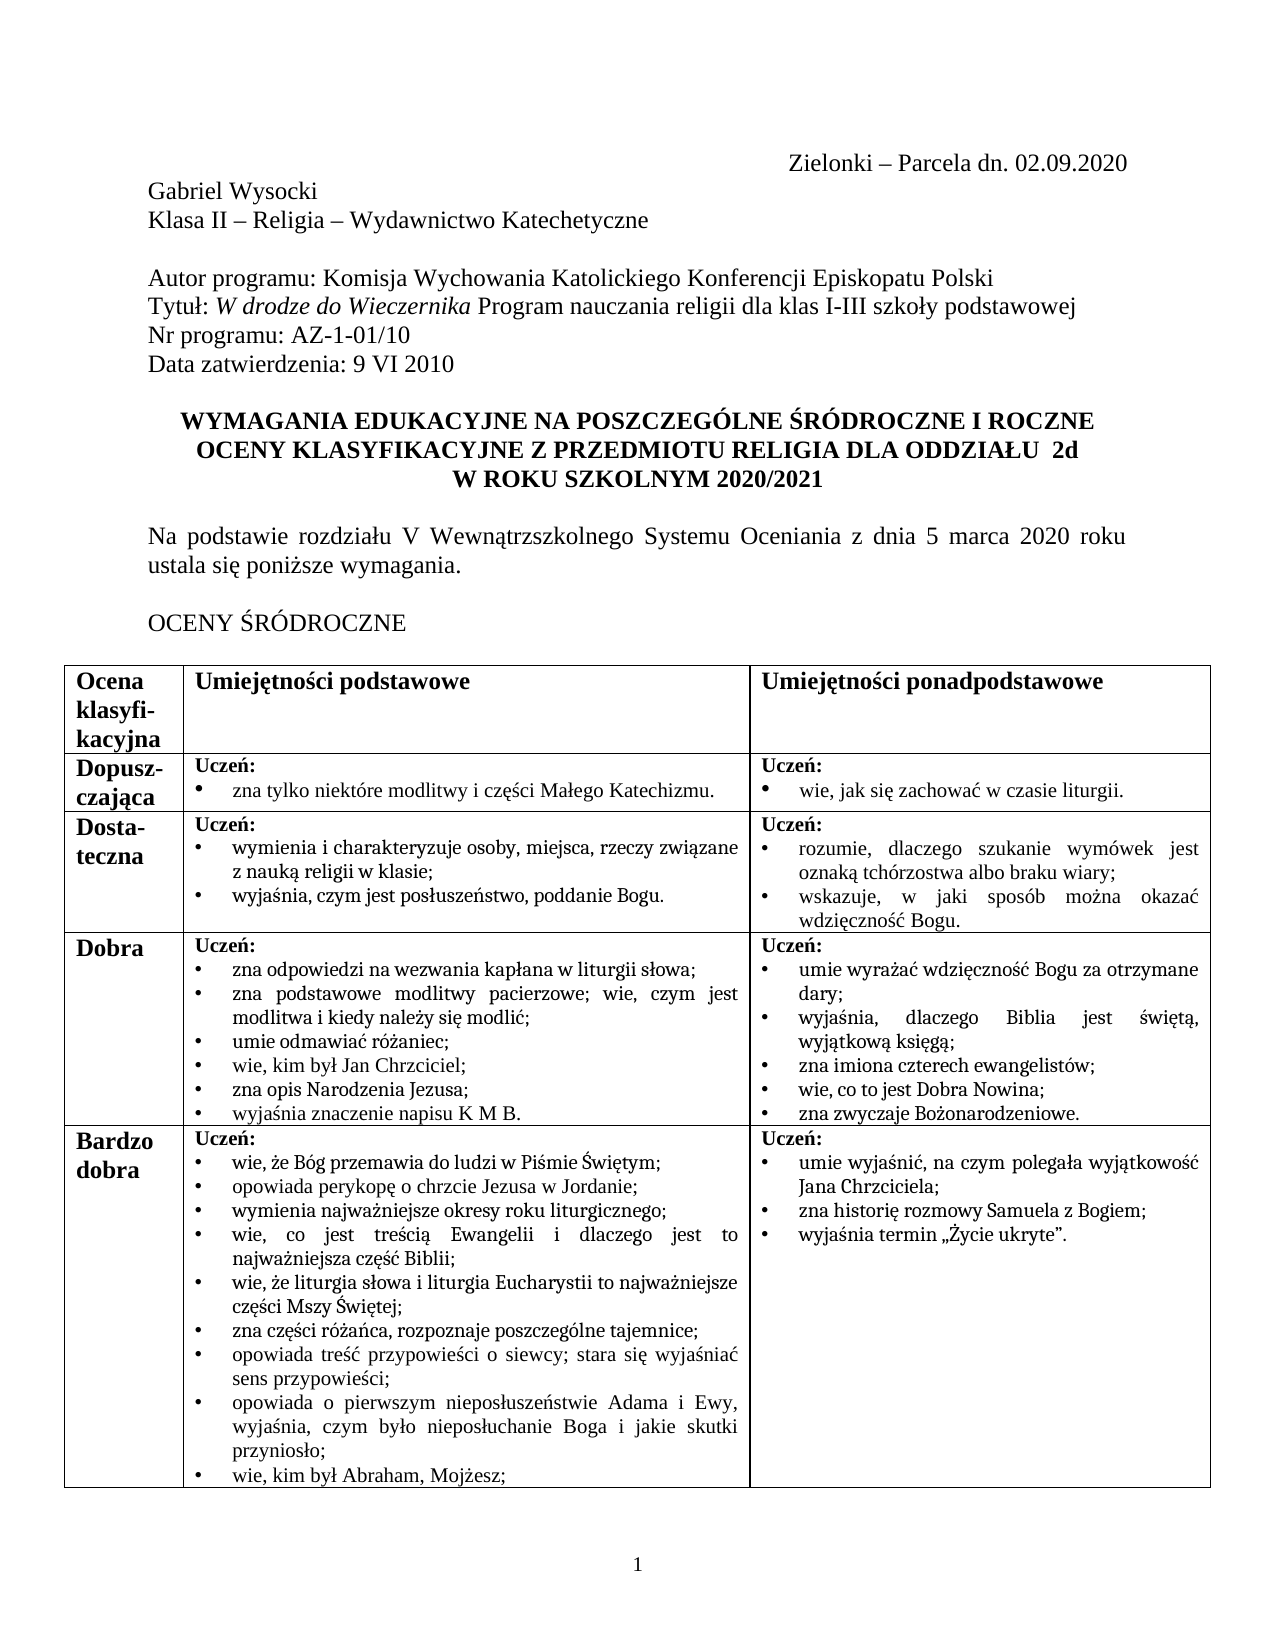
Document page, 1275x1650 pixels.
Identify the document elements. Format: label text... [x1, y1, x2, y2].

text Nr programu: AZ-1-01/10 [148, 320, 1127, 349]
text WYMAGANIA EDUKACYJNE NA POSZCZEGÓLNE ŚRÓDROCZNE I ROCZNE [148, 406, 1127, 435]
table_cell Uczeń: zna odpowiedzi na wezwania kapłana w liturgii słowa; zna podstawowe modlitwy pacierzowe; wie, czym jest modlitwa i kiedy należy się modlić; umie odmawiać różaniec; wie, kim był Jan Chrzciciel; zna opis Narodzenia Jezusa; wyjaśnia znaczenie napisu K M B. [184, 933, 749, 1125]
table_header Ocena klasyfi-kacyjna [65, 666, 183, 752]
text Tytuł: W drodze do Wieczernika Program nauczania religii dla klas I-III szkoły podstawowej [148, 291, 1127, 320]
text OCENY KLASYFIKACYJNE Z PRZEDMIOTU RELIGIA DLA ODDZIAŁU 2d [148, 435, 1127, 464]
text Gabriel Wysocki [148, 176, 1127, 205]
text Zielonki – Parcela dn. 02.09.2020 [148, 148, 1127, 176]
table_cell Uczeń: rozumie, dlaczego szukanie wymówek jest oznaką tchórzostwa albo braku wiary; wskazuje, w jaki sposób można okazać wdzięczność Bogu. [751, 812, 1210, 932]
text Data zatwierdzenia: 9 VI 2010 [148, 349, 1127, 378]
table_cell Uczeń: umie wyrażać wdzięczność Bogu za otrzymane dary; wyjaśnia, dlaczego Biblia jest świętą, wyjątkową księgą; zna imiona czterech ewangelistów; wie, co to jest Dobra Nowina; zna zwyczaje Bożonarodzeniowe. [751, 933, 1210, 1125]
table_cell Uczeń: wie, że Bóg przemawia do ludzi w Piśmie Świętym; opowiada perykopę o chrzcie Jezusa w Jordanie; wymienia najważniejsze okresy roku liturgicznego; wie, co jest treścią Ewangelii i dlaczego jest to najważniejsza część Biblii; wie, że liturgia słowa i liturgia Eucharystii to najważniejsze części Mszy Świętej; zna części różańca, rozpoznaje poszczególne tajemnice; opowiada treść przypowieści o siewcy; stara się wyjaśniać sens przypowieści; opowiada o pierwszym nieposłuszeństwie Adama i Ewy, wyjaśnia, czym było nieposłuchanie Boga i jakie skutki przyniosło; wie, kim był Abraham, Mojżesz; zna sens Adwentu; wymienia symbole adwentowe; wyjaśnia znaczenie roratki i wieńca adwentowego; wie, czym było Nawiedzenie Maryi zna wydarzenia zapisane w Ewangelii, w których brał udział św. Józef; zna ewangeliczny opis pokłonu mędrców; zna ewangeliczny opis ofiarowania Jezusa w świątyni; zna modlitwę Anioł Pański; potrafi opowiedzieć scenę zwiastowania. [184, 1126, 749, 1487]
table_cell Bardzo dobra [65, 1126, 183, 1487]
table_cell Dosta-teczna [65, 812, 183, 932]
text Na podstawie rozdziału V Wewnątrzszkolnego Systemu Oceniania z dnia 5 marca 2020 roku ustala się poniższe wymagania. [148, 521, 1127, 579]
table_cell Uczeń: wie, jak się zachować w czasie liturgii. [751, 754, 1210, 811]
text OCENY ŚRÓDROCZNE [148, 608, 1127, 636]
table_header Umiejętności ponadpodstawowe [751, 666, 1210, 752]
table_cell Dobra [65, 933, 183, 1125]
table_cell Uczeń: umie wyjaśnić, na czym polegała wyjątkowość Jana Chrzciciela; zna historię rozmowy Samuela z Bogiem; wyjaśnia termin „Życie ukryte”. [751, 1126, 1210, 1487]
text Klasa II – Religia – Wydawnictwo Katechetyczne [148, 205, 1127, 234]
table_header Umiejętności podstawowe [184, 666, 749, 752]
table_cell Uczeń: wymienia i charakteryzuje osoby, miejsca, rzeczy związane z nauką religii w klasie; wyjaśnia, czym jest posłuszeństwo, poddanie Bogu. [184, 812, 749, 932]
text Autor programu: Komisja Wychowania Katolickiego Konferencji Episkopatu Polski [148, 263, 1127, 291]
text W ROKU SZKOLNYM 2020/2021 [148, 464, 1127, 493]
table_cell Dopusz-czająca [65, 754, 183, 811]
table_cell Uczeń: zna tylko niektóre modlitwy i części Małego Katechizmu. [184, 754, 749, 811]
